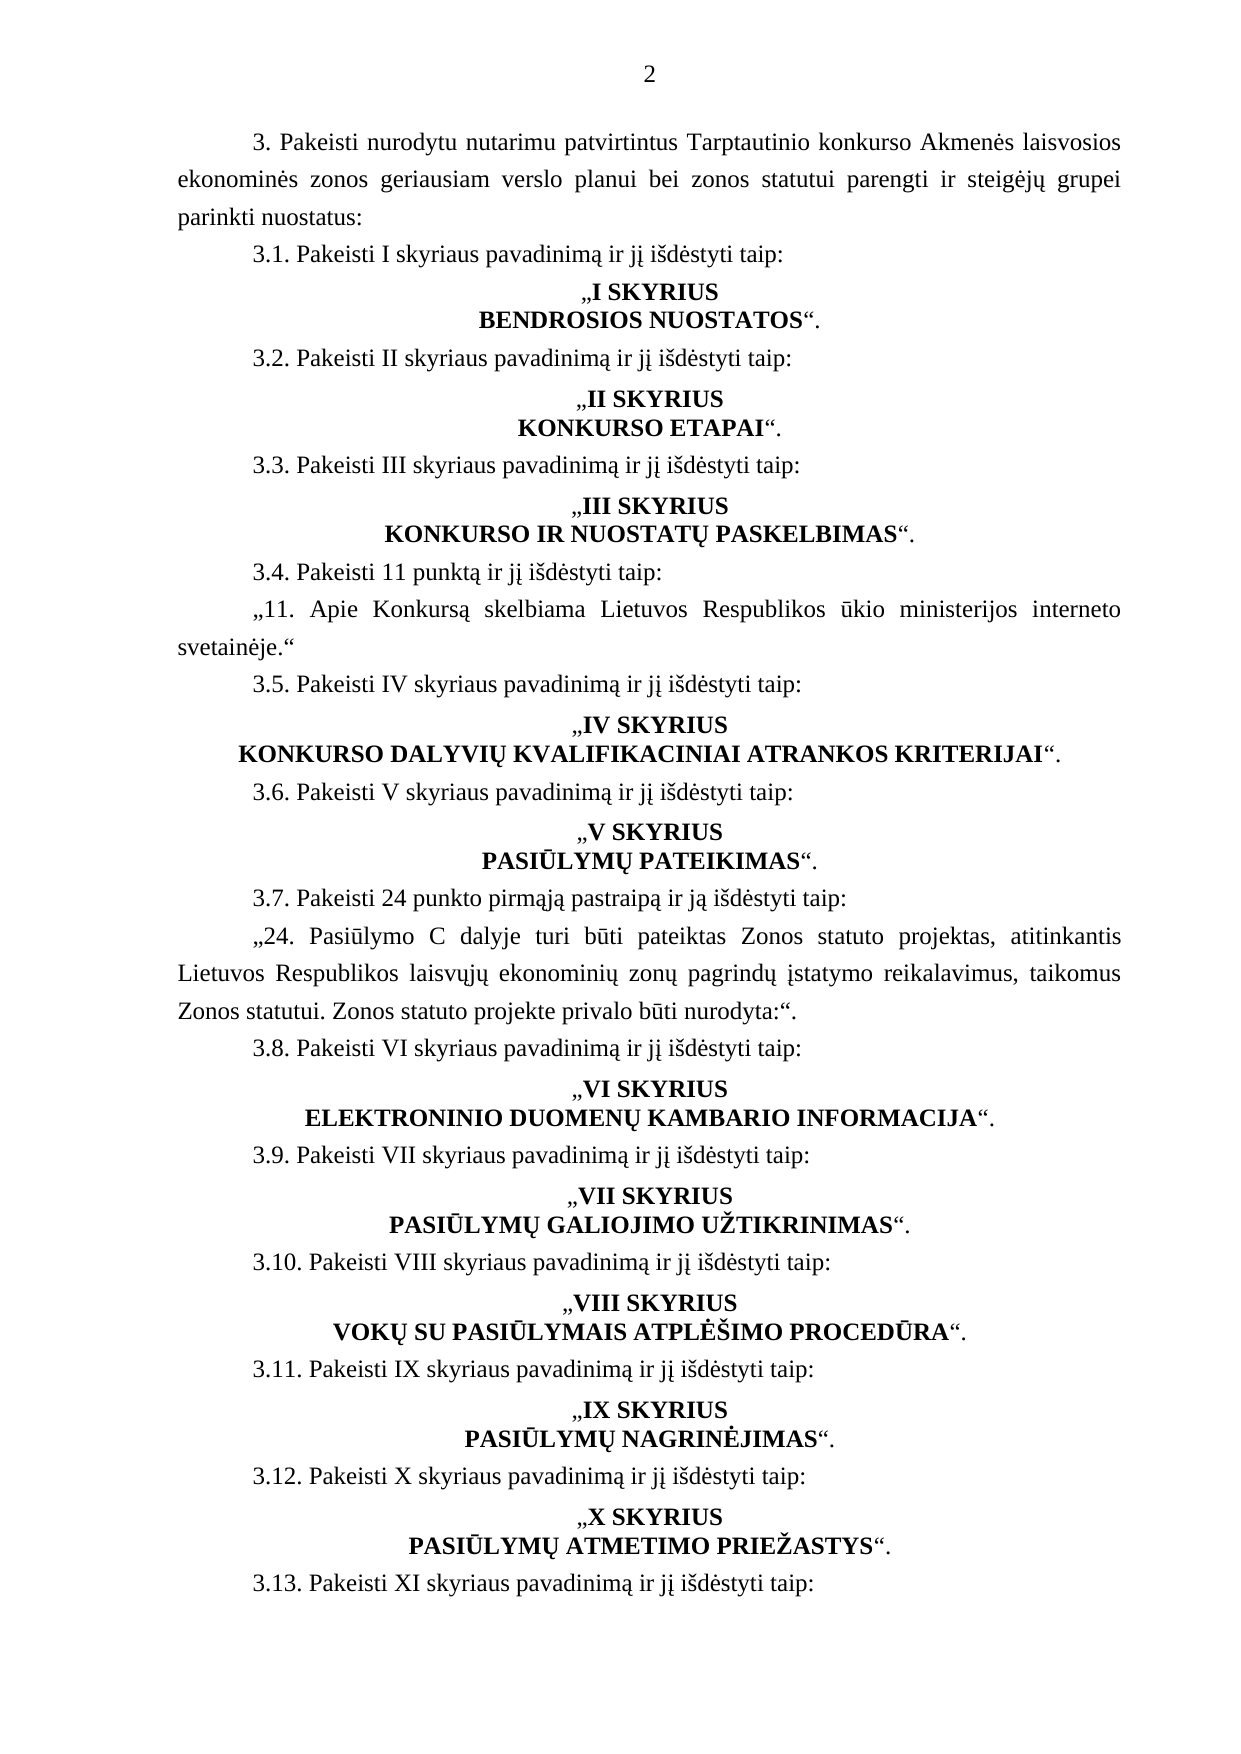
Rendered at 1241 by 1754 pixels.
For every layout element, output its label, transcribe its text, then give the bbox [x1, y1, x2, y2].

text KONKURSO ETAPAI“. [177, 413, 1122, 441]
text PASIŪLYMŲ GALIOJIMO UŽTIKRINIMAS“. [177, 1210, 1122, 1239]
text 3.4. Pakeisti 11 punktą ir jį išdėstyti taip: [177, 548, 1122, 586]
text „VIII SKYRIUS [177, 1288, 1122, 1317]
text PASIŪLYMŲ NAGRINĖJIMAS“. [177, 1424, 1122, 1453]
text KONKURSO DALYVIŲ KVALIFIKACINIAI ATRANKOS KRITERIJAI“. [177, 739, 1122, 768]
text 3.11. Pakeisti IX skyriaus pavadinimą ir jį išdėstyti taip: [177, 1346, 1122, 1383]
text 3.12. Pakeisti X skyriaus pavadinimą ir jį išdėstyti taip: [177, 1453, 1122, 1490]
text 3.6. Pakeisti V skyriaus pavadinimą ir jį išdėstyti taip: [177, 768, 1122, 805]
text „IV SKYRIUS [177, 710, 1122, 739]
text 3.10. Pakeisti VIII skyriaus pavadinimą ir jį išdėstyti taip: [177, 1239, 1122, 1276]
text 3. Pakeisti nurodytu nutarimu patvirtintus Tarptautinio konkurso Akmenės laisvosios ekonominės zonos geriausiam verslo planui bei zonos statutui parengti ir steigėjų grupei parinkti nuostatus: [177, 118, 1122, 231]
text „11. Apie Konkursą skelbiama Lietuvos Respublikos ūkio ministerijos interneto svetainėje.“ [177, 586, 1122, 661]
text „24. Pasiūlymo C dalyje turi būti pateiktas Zonos statuto projektas, atitinkantis Lietuvos Respublikos laisvųjų ekonominių zonų pagrindų įstatymo reikalavimus, taikomus Zonos statutui. Zonos statuto projekte privalo būti nurodyta:“. [177, 912, 1122, 1025]
text 3.9. Pakeisti VII skyriaus pavadinimą ir jį išdėstyti taip: [177, 1132, 1122, 1169]
text KONKURSO IR NUOSTATŲ PASKELBIMAS“. [177, 519, 1122, 548]
text BENDROSIOS NUOSTATOS“. [177, 306, 1122, 334]
text „II SKYRIUS [177, 384, 1122, 413]
text „I SKYRIUS [177, 268, 1122, 306]
text „IX SKYRIUS [177, 1395, 1122, 1424]
text „III SKYRIUS [177, 491, 1122, 519]
text 3.13. Pakeisti XI skyriaus pavadinimą ir jį išdėstyti taip: [177, 1560, 1122, 1597]
text 3.8. Pakeisti VI skyriaus pavadinimą ir jį išdėstyti taip: [177, 1025, 1122, 1062]
text 3.7. Pakeisti 24 punkto pirmąją pastraipą ir ją išdėstyti taip: [177, 875, 1122, 912]
text 3.2. Pakeisti II skyriaus pavadinimą ir jį išdėstyti taip: [177, 334, 1122, 372]
text „X SKYRIUS [177, 1502, 1122, 1531]
text „V SKYRIUS [177, 817, 1122, 846]
text PASIŪLYMŲ ATMETIMO PRIEŽASTYS“. [177, 1531, 1122, 1560]
text 3.5. Pakeisti IV skyriaus pavadinimą ir jį išdėstyti taip: [177, 661, 1122, 698]
text 3.3. Pakeisti III skyriaus pavadinimą ir jį išdėstyti taip: [177, 441, 1122, 479]
text ELEKTRONINIO DUOMENŲ KAMBARIO INFORMACIJA“. [177, 1103, 1122, 1132]
text 3.1. Pakeisti I skyriaus pavadinimą ir jį išdėstyti taip: [177, 231, 1122, 268]
text PASIŪLYMŲ PATEIKIMAS“. [177, 846, 1122, 875]
text „VI SKYRIUS [177, 1074, 1122, 1103]
text „VII SKYRIUS [177, 1181, 1122, 1210]
text VOKŲ SU PASIŪLYMAIS ATPLĖŠIMO PROCEDŪRA“. [177, 1317, 1122, 1346]
